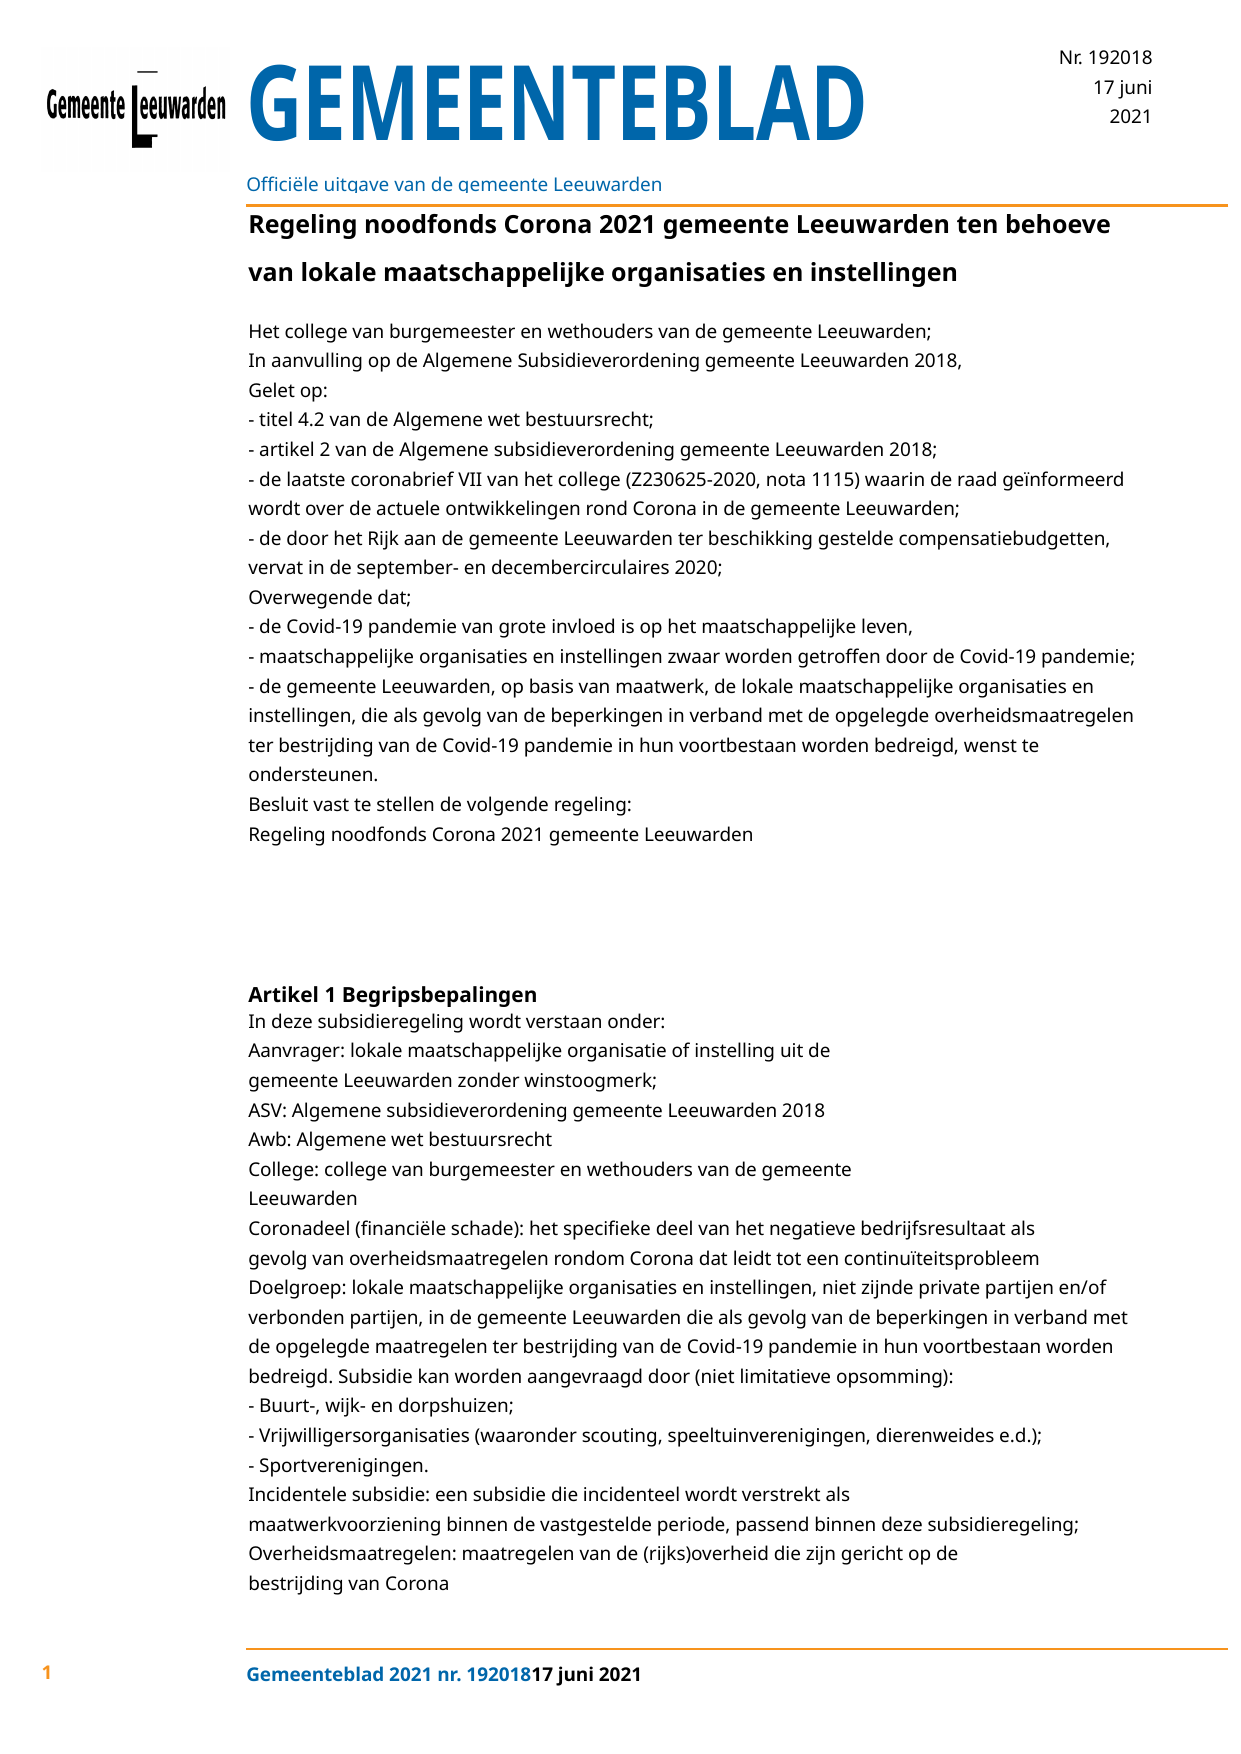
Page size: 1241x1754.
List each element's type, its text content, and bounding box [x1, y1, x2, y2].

text - de door het Rijk aan de gemeente Leeuwarden ter beschikking gestelde compensatiebudgetten, vervat in de september- en decembercirculaires 2020; [248, 525, 1152, 580]
text - de gemeente Leeuwarden, op basis van maatwerk, de lokale maatschappelijke organisaties en instellingen, die als gevolg van de beperkingen in verband met de opgelegde overheidsmaatregelen ter bestrijding van de Covid-19 pandemie in hun voortbestaan worden bedreigd, wenst te ondersteunen. [248, 673, 1152, 787]
text In deze subsidieregeling wordt verstaan onder: [248, 1008, 1152, 1034]
text gemeente Leeuwarden zonder winstoogmerk; [248, 1067, 1152, 1093]
text - de laatste coronabrief VII van het college (Z230625-2020, nota 1115) waarin de raad geïnformeerd wordt over de actuele ontwikkelingen rond Corona in de gemeente Leeuwarden; [248, 466, 1152, 521]
text Gelet op: [248, 377, 1152, 403]
text Het college van burgemeester en wethouders van de gemeente Leeuwarden; [248, 318, 1152, 344]
text Leeuwarden [248, 1186, 1152, 1211]
text Artikel 1 Begripsbepalingen [248, 980, 1152, 1008]
text Regeling noodfonds Corona 2021 gemeente Leeuwarden ten behoeve van lokale maatschappelijke organisaties en instellingen [248, 207, 1152, 288]
text Regeling noodfonds Corona 2021 gemeente Leeuwarden [248, 821, 1152, 847]
text - de Covid-19 pandemie van grote invloed is op het maatschappelijke leven, [248, 614, 1152, 639]
text maatwerkvoorziening binnen de vastgestelde periode, passend binnen deze subsidieregeling; [248, 1511, 1152, 1537]
text Aanvrager: lokale maatschappelijke organisatie of instelling uit de [248, 1038, 1152, 1063]
text Coronadeel (financiële schade): het specifieke deel van het negatieve bedrijfsresultaat als [248, 1215, 1152, 1241]
text Overwegende dat; [248, 584, 1152, 610]
text Overheidsmaatregelen: maatregelen van de (rijks)overheid die zijn gericht op de [248, 1541, 1152, 1566]
text - Buurt-, wijk- en dorpshuizen; [248, 1393, 1152, 1418]
text gevolg van overheidsmaatregelen rondom Corona dat leidt tot een continuïteitsprobleem [248, 1245, 1152, 1271]
text - Sportverenigingen. [248, 1452, 1152, 1478]
picture [41, 47, 231, 172]
text bestrijding van Corona [248, 1570, 1152, 1596]
text Awb: Algemene wet bestuursrecht [248, 1126, 1152, 1152]
text College: college van burgemeester en wethouders van de gemeente [248, 1156, 1152, 1182]
text In aanvulling op de Algemene Subsidieverordening gemeente Leeuwarden 2018, [248, 347, 1152, 373]
text Besluit vast te stellen de volgende regeling: [248, 791, 1152, 817]
text - titel 4.2 van de Algemene wet bestuursrecht; [248, 407, 1152, 432]
text Doelgroep: lokale maatschappelijke organisaties en instellingen, niet zijnde private partijen en/of verbonden partijen, in de gemeente Leeuwarden die als gevolg van de beperkingen in verband met de opgelegde maatregelen ter bestrijding van de Covid-19 pandemie in hun voortbestaan worden bedreigd. Subsidie kan worden aangevraagd door (niet limitatieve opsomming): [248, 1274, 1152, 1389]
text Incidentele subsidie: een subsidie die incidenteel wordt verstrekt als [248, 1481, 1152, 1507]
text - artikel 2 van de Algemene subsidieverordening gemeente Leeuwarden 2018; [248, 436, 1152, 462]
text ASV: Algemene subsidieverordening gemeente Leeuwarden 2018 [248, 1097, 1152, 1123]
text - Vrijwilligersorganisaties (waaronder scouting, speeltuinverenigingen, dierenweides e.d.); [248, 1422, 1152, 1448]
text - maatschappelijke organisaties en instellingen zwaar worden getroffen door de Covid-19 pandemie; [248, 643, 1152, 669]
